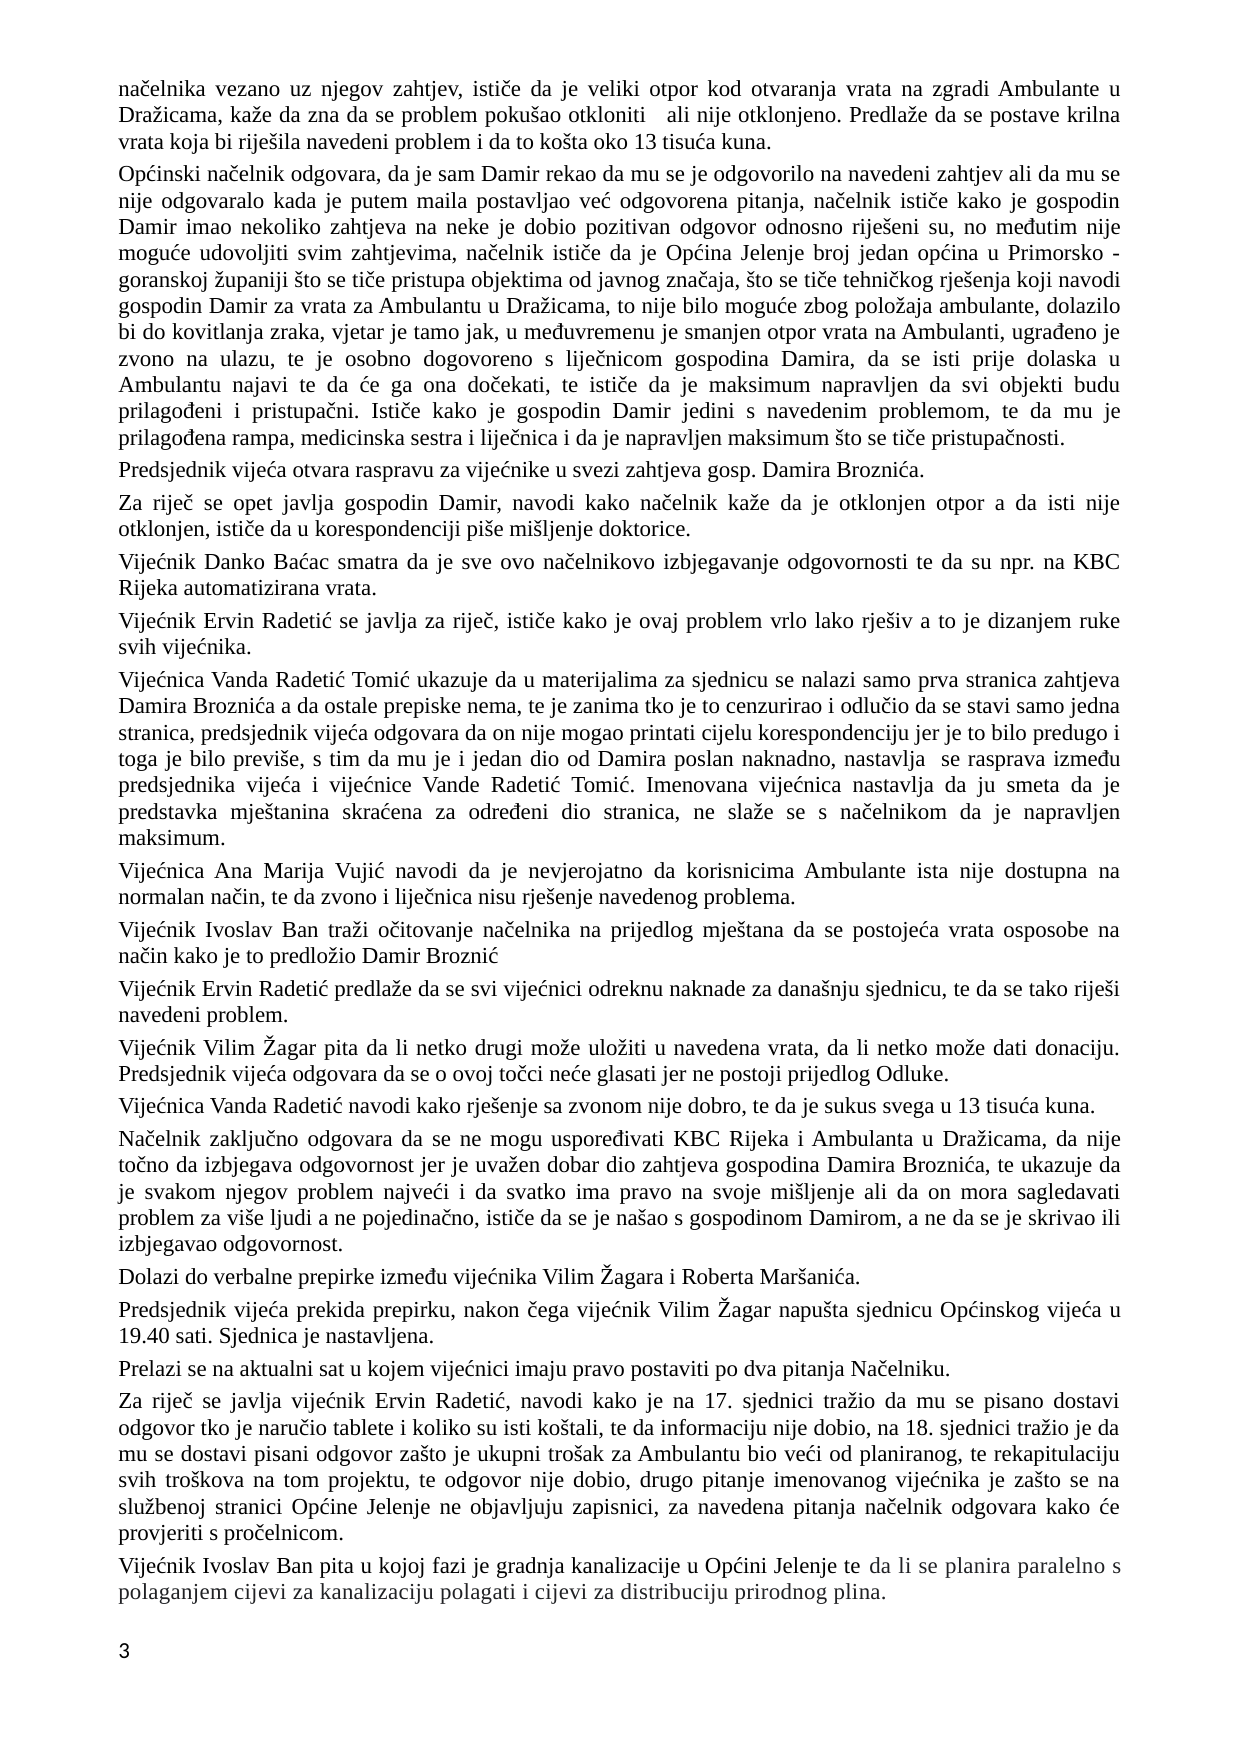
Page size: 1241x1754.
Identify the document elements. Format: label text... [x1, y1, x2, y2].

text Vijećnik Ivoslav Ban traži očitovanje načelnika na prijedlog mještana da se postojeća vrata osposobe na način kako je to predložio Damir Broznić [118, 916, 1122, 968]
text Za riječ se javlja vijećnik Ervin Radetić, navodi kako je na 17. sjednici tražio da mu se pisano dostavi odgovor tko je naručio tablete i koliko su isti koštali, te da informaciju nije dobio, na 18. sjednici tražio je da mu se dostavi pisani odgovor zašto je ukupni trošak za Ambulantu bio veći od planiranog, te rekapitulaciju svih troškova na tom projektu, te odgovor nije dobio, drugo pitanje imenovanog vijećnika je zašto se na službenoj stranici Općine Jelenje ne objavljuju zapisnici, za navedena pitanja načelnik odgovara kako će provjeriti s pročelnicom. [118, 1387, 1122, 1545]
text Vijećnica Vanda Radetić navodi kako rješenje sa zvonom nije dobro, te da je sukus svega u 13 tisuća kuna. [118, 1092, 1122, 1119]
text Prelazi se na aktualni sat u kojem vijećnici imaju pravo postaviti po dva pitanja Načelniku. [118, 1355, 1122, 1381]
text Vijećnica Ana Marija Vujić navodi da je nevjerojatno da korisnicima Ambulante ista nije dostupna na normalan način, te da zvono i liječnica nisu rješenje navedenog problema. [118, 857, 1122, 909]
text Vijećnica Vanda Radetić Tomić ukazuje da u materijalima za sjednicu se nalazi samo prva stranica zahtjeva Damira Broznića a da ostale prepiske nema, te je zanima tko je to cenzurirao i odlučio da se stavi samo jedna stranica, predsjednik vijeća odgovara da on nije mogao printati cijelu korespondenciju jer je to bilo predugo i toga je bilo previše, s tim da mu je i jedan dio od Damira poslan naknadno, nastavlja se rasprava između predsjednika vijeća i vijećnice Vande Radetić Tomić. Imenovana vijećnica nastavlja da ju smeta da je predstavka mještanina skraćena za određeni dio stranica, ne slaže se s načelnikom da je napravljen maksimum. [118, 666, 1122, 850]
text Vijećnik Ervin Radetić se javlja za riječ, ističe kako je ovaj problem vrlo lako rješiv a to je dizanjem ruke svih vijećnika. [118, 607, 1122, 660]
text Vijećnik Ivoslav Ban pita u kojoj fazi je gradnja kanalizacije u Općini Jelenje te da li se planira paralelno s polaganjem cijevi za kanalizaciju polagati i cijevi za distribuciju prirodnog plina. [118, 1552, 1122, 1604]
text Za riječ se opet javlja gospodin Damir, navodi kako načelnik kaže da je otklonjen otpor a da isti nije otklonjen, ističe da u korespondenciji piše mišljenje doktorice. [118, 489, 1122, 542]
text Vijećnik Danko Baćac smatra da je sve ovo načelnikovo izbjegavanje odgovornosti te da su npr. na KBC Rijeka automatizirana vrata. [118, 548, 1122, 601]
text Načelnik zaključno odgovara da se ne mogu uspoređivati KBC Rijeka i Ambulanta u Dražicama, da nije točno da izbjegava odgovornost jer je uvažen dobar dio zahtjeva gospodina Damira Broznića, te ukazuje da je svakom njegov problem najveći i da svatko ima pravo na svoje mišljenje ali da on mora sagledavati problem za više ljudi a ne pojedinačno, ističe da se je našao s gospodinom Damirom, a ne da se je skrivao ili izbjegavao odgovornost. [118, 1125, 1122, 1257]
text Predsjednik vijeća otvara raspravu za vijećnike u svezi zahtjeva gosp. Damira Broznića. [118, 456, 1122, 483]
text Dolazi do verbalne prepirke između vijećnika Vilim Žagara i Roberta Maršanića. [118, 1263, 1122, 1289]
text Vijećnik Vilim Žagar pita da li netko drugi može uložiti u navedena vrata, da li netko može dati donaciju. Predsjednik vijeća odgovara da se o ovoj točci neće glasati jer ne postoji prijedlog Odluke. [118, 1033, 1122, 1086]
text načelnika vezano uz njegov zahtjev, ističe da je veliki otpor kod otvaranja vrata na zgradi Ambulante u Dražicama, kaže da zna da se problem pokušao otkloniti ali nije otklonjeno. Predlaže da se postave krilna vrata koja bi riješila navedeni problem i da to košta oko 13 tisuća kuna. [118, 75, 1122, 154]
text Predsjednik vijeća prekida prepirku, nakon čega vijećnik Vilim Žagar napušta sjednicu Općinskog vijeća u 19.40 sati. Sjednica je nastavljena. [118, 1296, 1122, 1348]
text Vijećnik Ervin Radetić predlaže da se svi vijećnici odreknu naknade za današnju sjednicu, te da se tako riješi navedeni problem. [118, 974, 1122, 1027]
text Općinski načelnik odgovara, da je sam Damir rekao da mu se je odgovorilo na navedeni zahtjev ali da mu se nije odgovaralo kada je putem maila postavljao već odgovorena pitanja, načelnik ističe kako je gospodin Damir imao nekoliko zahtjeva na neke je dobio pozitivan odgovor odnosno riješeni su, no međutim nije moguće udovoljiti svim zahtjevima, načelnik ističe da je Općina Jelenje broj jedan općina u Primorsko - goranskoj županiji što se tiče pristupa objektima od javnog značaja, što se tiče tehničkog rješenja koji navodi gospodin Damir za vrata za Ambulantu u Dražicama, to nije bilo moguće zbog položaja ambulante, dolazilo bi do kovitlanja zraka, vjetar je tamo jak, u međuvremenu je smanjen otpor vrata na Ambulanti, ugrađeno je zvono na ulazu, te je osobno dogovoreno s liječnicom gospodina Damira, da se isti prije dolaska u Ambulantu najavi te da će ga ona dočekati, te ističe da je maksimum napravljen da svi objekti budu prilagođeni i pristupačni. Ističe kako je gospodin Damir jedini s navedenim problemom, te da mu je prilagođena rampa, medicinska sestra i liječnica i da je napravljen maksimum što se tiče pristupačnosti. [118, 160, 1122, 450]
